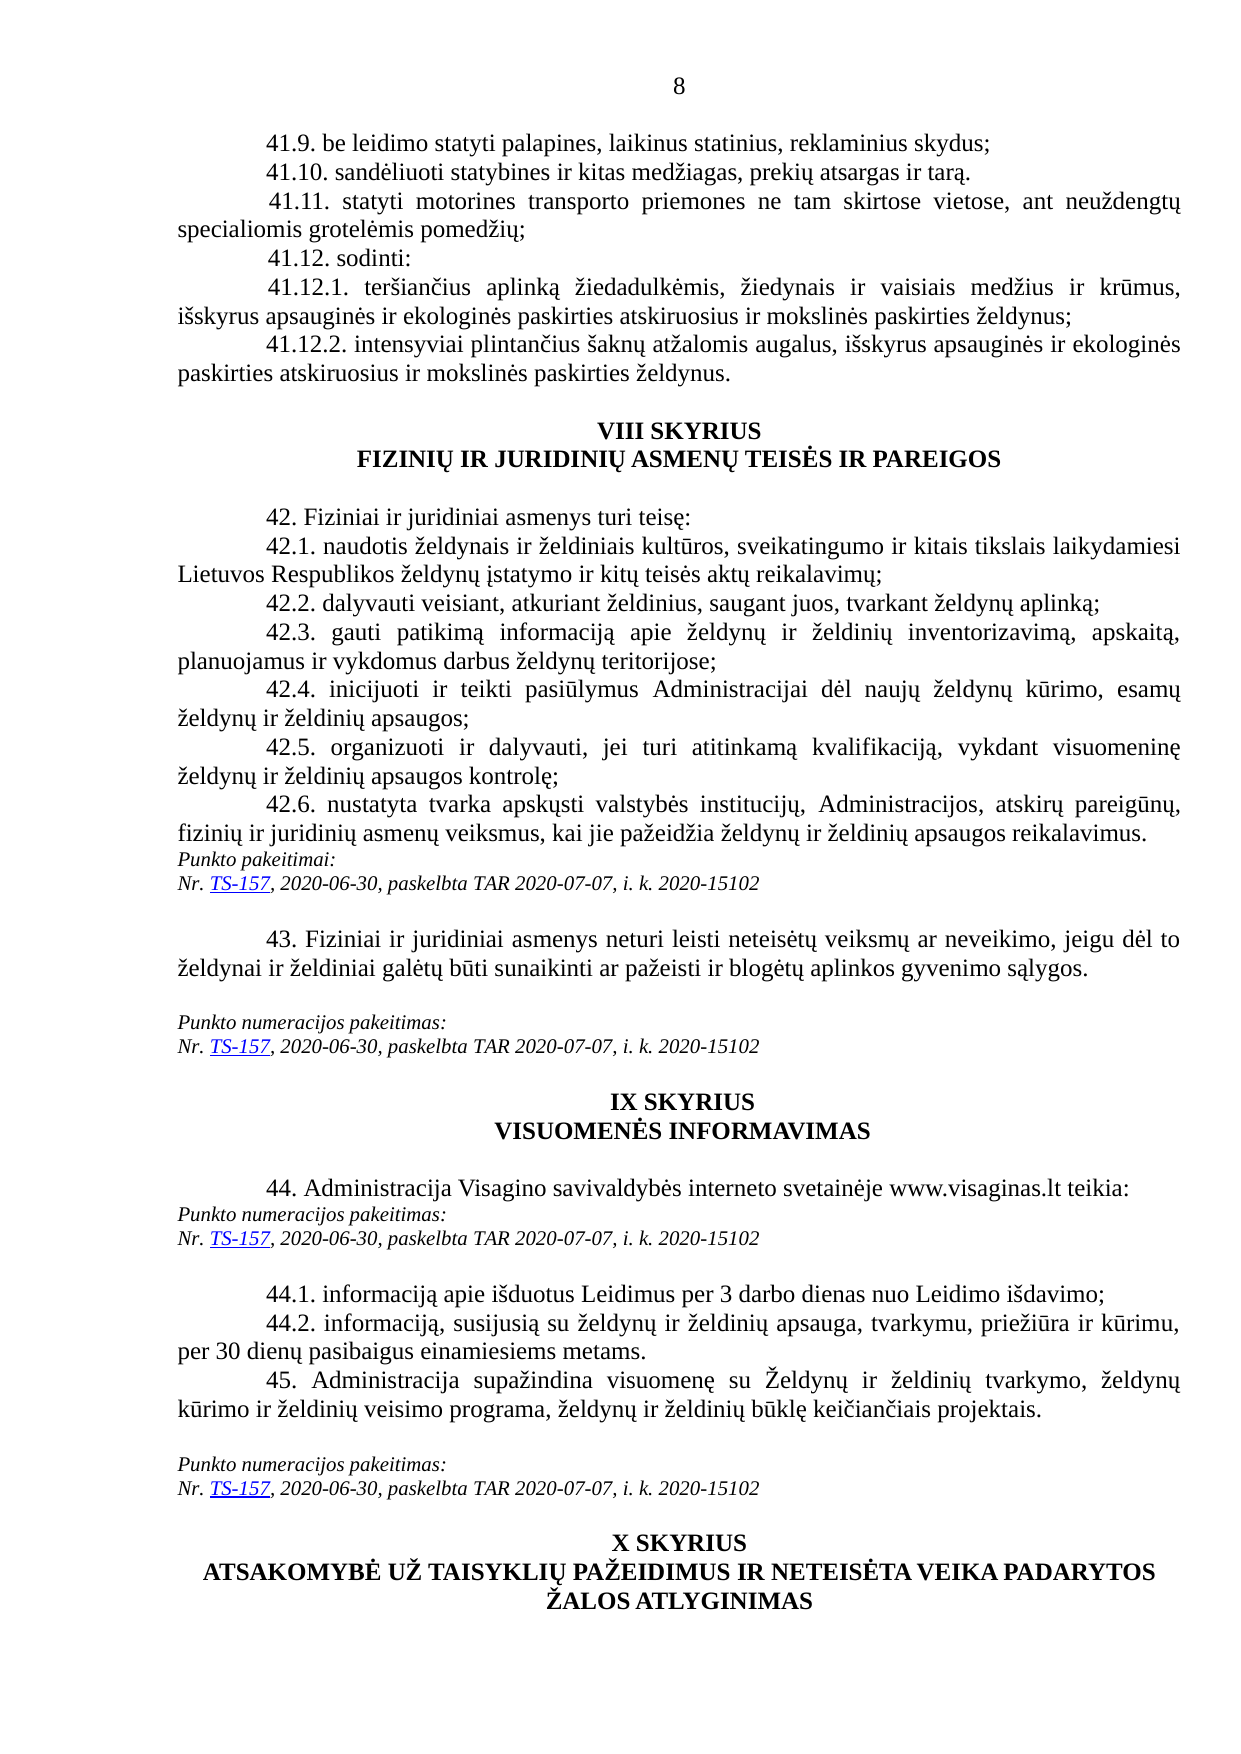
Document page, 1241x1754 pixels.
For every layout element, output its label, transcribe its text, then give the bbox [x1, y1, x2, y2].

text VIII SKYRIUS [177, 416, 1181, 444]
text 44.2. informaciją, susijusią su želdynų ir želdinių apsauga, tvarkymu, priežiūra ir kūrimu, per 30 dienų pasibaigus einamiesiems metams. [177, 1308, 1181, 1365]
text FIZINIŲ IR JURIDINIŲ ASMENŲ TEISĖS IR PAREIGOS [177, 444, 1181, 473]
text Punkto numeracijos pakeitimas: [177, 1202, 1181, 1226]
text 44. Administracija Visagino savivaldybės interneto svetainėje www.visaginas.lt teikia: [177, 1173, 1181, 1202]
text 42.3. gauti patikimą informaciją apie želdynų ir želdinių inventorizavimą, apskaitą, planuojamus ir vykdomus darbus želdynų teritorijose; [177, 617, 1181, 674]
text 42.2. dalyvauti veisiant, atkuriant želdinius, saugant juos, tvarkant želdynų aplinką; [177, 588, 1181, 617]
text Nr. TS-157, 2020-06-30, paskelbta TAR 2020-07-07, i. k. 2020-15102 [177, 1034, 1181, 1058]
text Nr. TS-157, 2020-06-30, paskelbta TAR 2020-07-07, i. k. 2020-15102 [177, 1476, 1181, 1499]
text 42.5. organizuoti ir dalyvauti, jei turi atitinkamą kvalifikaciją, vykdant visuomeninę želdynų ir želdinių apsaugos kontrolę; [177, 732, 1181, 789]
text IX SKYRIUS [177, 1087, 1181, 1116]
text 42. Fiziniai ir juridiniai asmenys turi teisę: [177, 502, 1181, 531]
text 41.9. be leidimo statyti palapines, laikinus statinius, reklaminius skydus; [177, 128, 1181, 157]
text 41.12.1. teršiančius aplinką žiedadulkėmis, žiedynais ir vaisiais medžius ir krūmus, išskyrus apsauginės ir ekologinės paskirties atskiruosius ir mokslinės paskirties želdynus; [177, 272, 1181, 329]
text 45. Administracija supažindina visuomenę su Želdynų ir želdinių tvarkymo, želdynų kūrimo ir želdinių veisimo programa, želdynų ir želdinių būklę keičiančiais projektais. [177, 1365, 1181, 1423]
text 41.11. statyti motorines transporto priemones ne tam skirtose vietose, ant neuždengtų specialiomis grotelėmis pomedžių; [177, 186, 1181, 243]
text Punkto pakeitimai: [177, 847, 1181, 871]
text Nr. TS-157, 2020-06-30, paskelbta TAR 2020-07-07, i. k. 2020-15102 [177, 871, 1181, 895]
text ATSAKOMYBĖ UŽ TAISYKLIŲ PAŽEIDIMUS IR NETEISĖTA VEIKA PADARYTOS ŽALOS ATLYGINIMAS [177, 1557, 1181, 1614]
text Nr. TS-157, 2020-06-30, paskelbta TAR 2020-07-07, i. k. 2020-15102 [177, 1226, 1181, 1250]
text 41.12.2. intensyviai plintančius šaknų atžalomis augalus, išskyrus apsauginės ir ekologinės paskirties atskiruosius ir mokslinės paskirties želdynus. [177, 329, 1181, 387]
text 41.10. sandėliuoti statybines ir kitas medžiagas, prekių atsargas ir tarą. [177, 157, 1181, 186]
text X SKYRIUS [177, 1528, 1181, 1557]
text 43. Fiziniai ir juridiniai asmenys neturi leisti neteisėtų veiksmų ar neveikimo, jeigu dėl to želdynai ir želdiniai galėtų būti sunaikinti ar pažeisti ir blogėtų aplinkos gyvenimo sąlygos. [177, 924, 1181, 981]
text Punkto numeracijos pakeitimas: [177, 1010, 1181, 1034]
text 42.1. naudotis želdynais ir želdiniais kultūros, sveikatingumo ir kitais tikslais laikydamiesi Lietuvos Respublikos želdynų įstatymo ir kitų teisės aktų reikalavimų; [177, 531, 1181, 588]
text 42.4. inicijuoti ir teikti pasiūlymus Administracijai dėl naujų želdynų kūrimo, esamų želdynų ir želdinių apsaugos; [177, 674, 1181, 732]
text 44.1. informaciją apie išduotus Leidimus per 3 darbo dienas nuo Leidimo išdavimo; [177, 1279, 1181, 1308]
text Punkto numeracijos pakeitimas: [177, 1451, 1181, 1476]
text 41.12. sodinti: [177, 243, 1181, 272]
text VISUOMENĖS INFORMAVIMAS [177, 1116, 1181, 1144]
text 42.6. nustatyta tvarka apskųsti valstybės institucijų, Administracijos, atskirų pareigūnų, fizinių ir juridinių asmenų veiksmus, kai jie pažeidžia želdynų ir želdinių apsaugos reikalavimus. [177, 789, 1181, 847]
